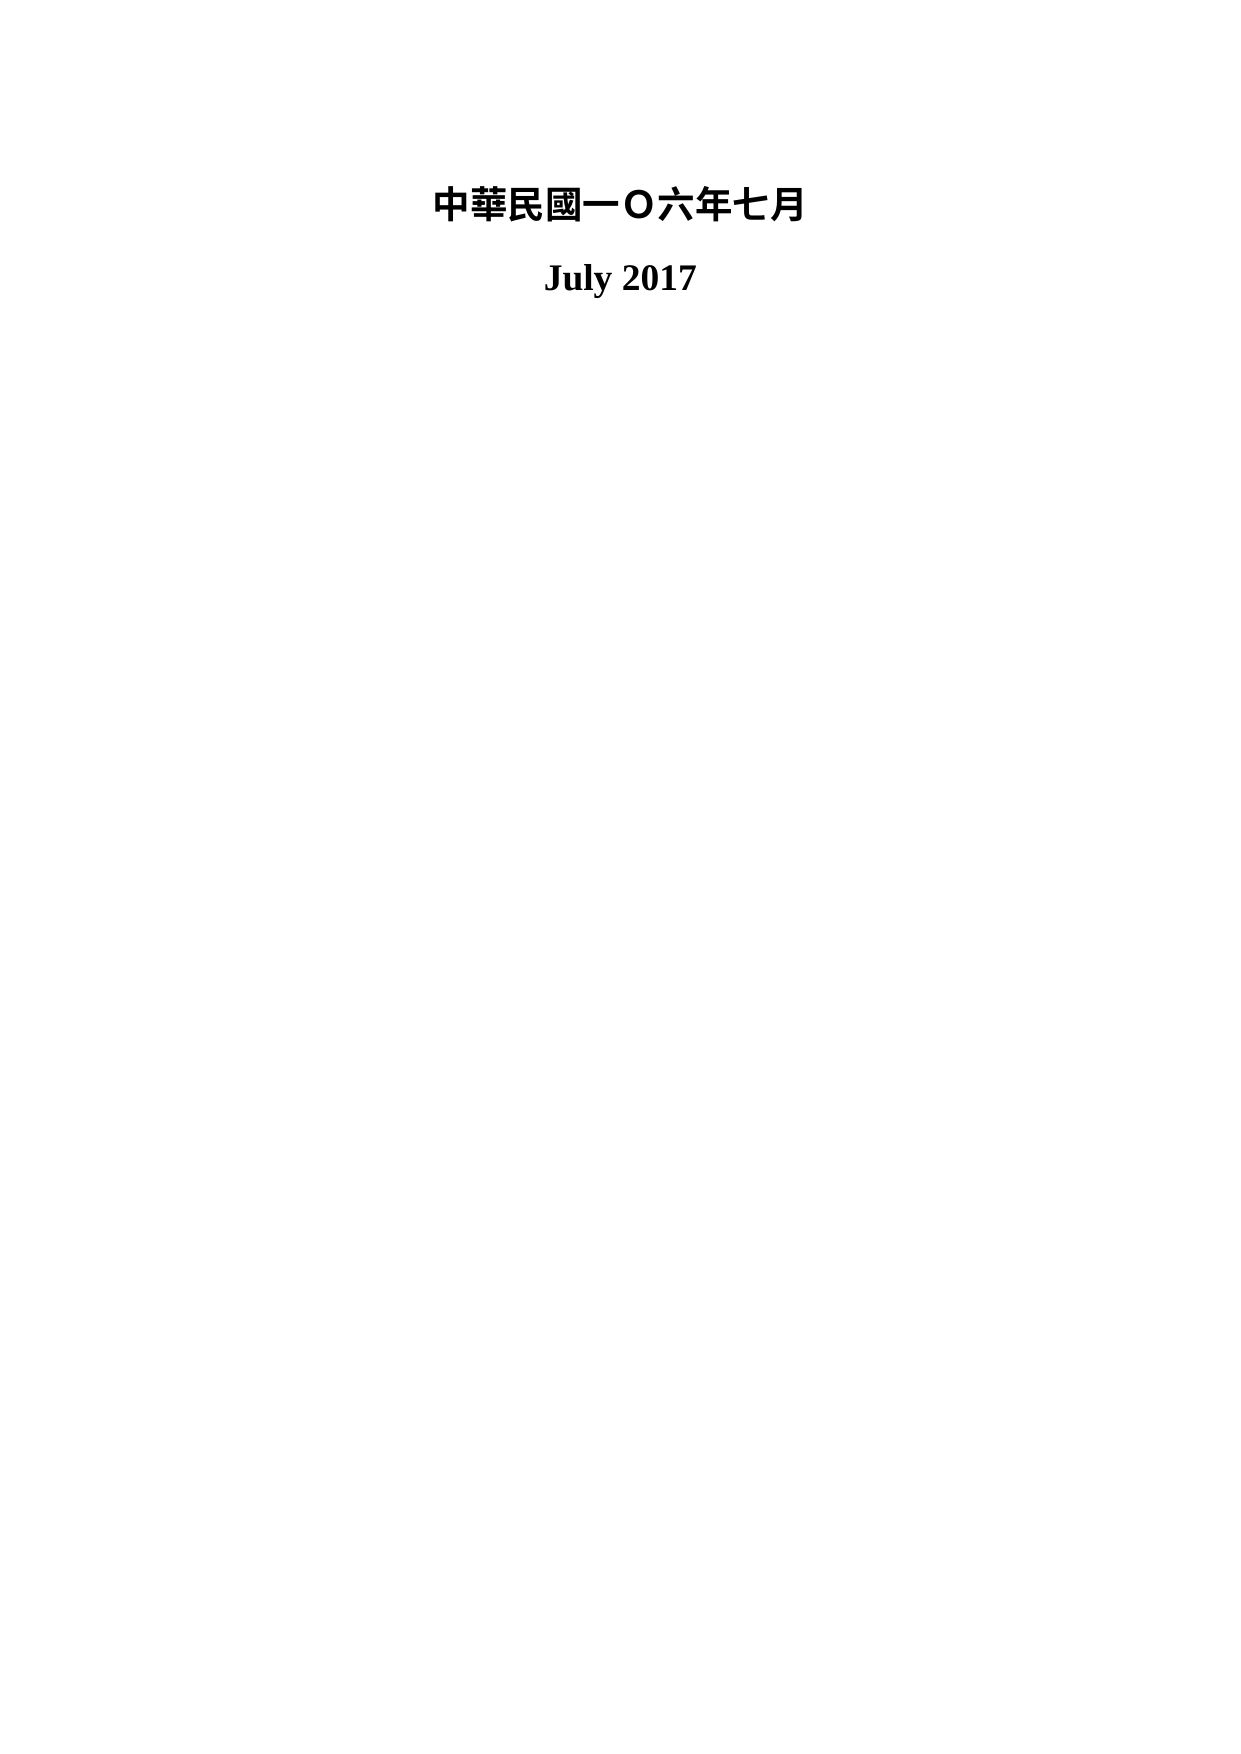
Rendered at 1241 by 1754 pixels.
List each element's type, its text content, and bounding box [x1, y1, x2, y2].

text 中華民國一Ｏ六年七月 [187, 164, 1053, 239]
text July 2017 [187, 239, 1053, 314]
